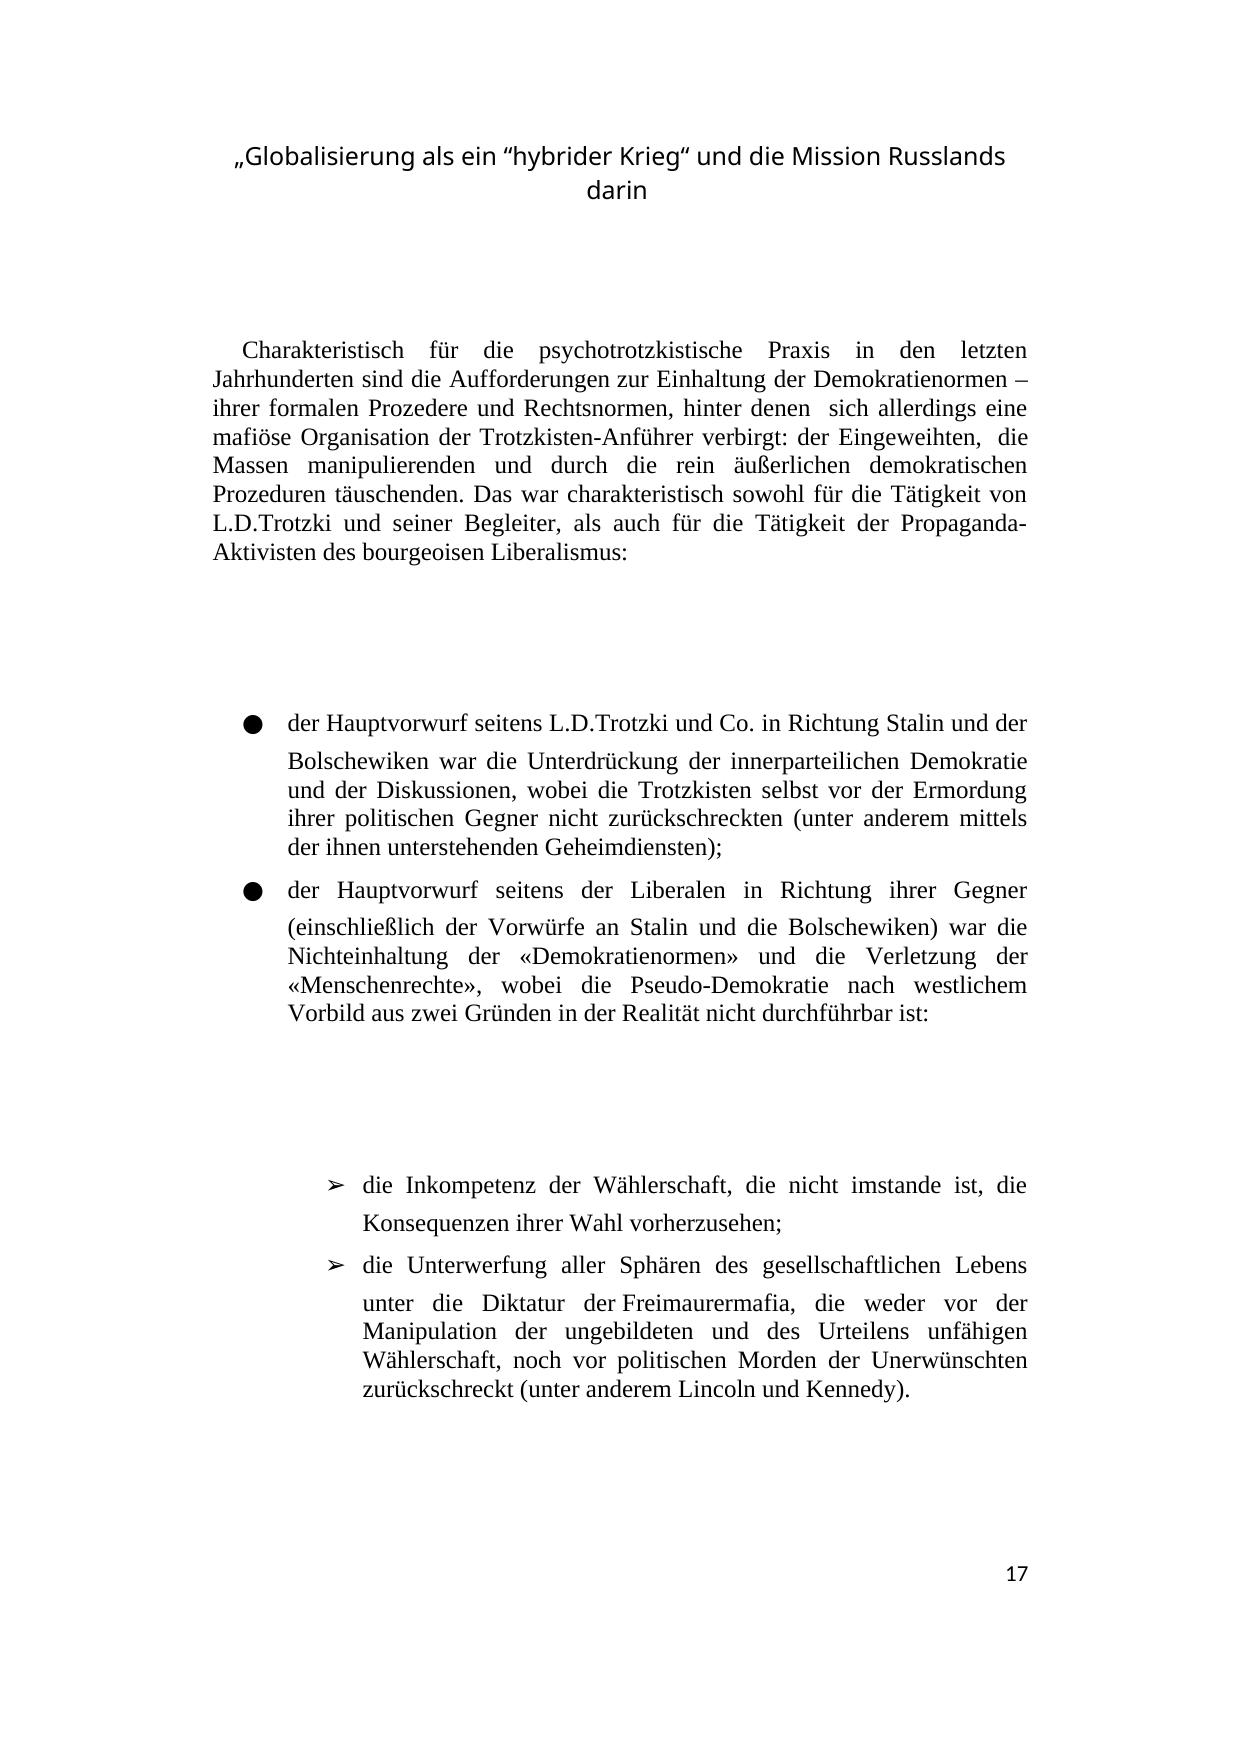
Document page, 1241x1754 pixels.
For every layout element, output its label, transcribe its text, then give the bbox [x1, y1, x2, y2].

list der Hauptvorwurf seitens der Liberalen in Richtung ihrer Gegner (einschließlich der Vorwürfe an Stalin und die Bolschewiken) war die Nichteinhaltung der «Demokratienormen» und die Verletzung der «Menschenrechte», wobei die Pseudo-Demokratie nach westlichem Vorbild aus zwei Gründen in der Realität nicht durchführbar ist: [177, 861, 1093, 1092]
list die Unterwerfung aller Sphären des gesellschaftlichen Lebens unter die Diktatur der Freimaurermafia, die weder vor der Manipulation der ungebildeten und des Urteilens unfähigen Wählerschaft, noch vor politischen Morden der Unerwünschten zurückschreckt (unter anderem Lincoln und Kennedy). [260, 1236, 1093, 1467]
text Charakteristisch für die psychotrotzkistische Praxis in den letzten Jahrhunderten sind die Aufforderungen zur Einhaltung der Demokratienormen – ihrer formalen Prozedere und Rechtsnormen, hinter denen sich allerdings eine mafiöse Organisation der Trotzkisten-Anführer verbirgt: der Eingeweihten, die Massen manipulierenden und durch die rein äußerlichen demokratischen Prozeduren täuschenden. Das war charakteristisch sowohl für die Tätigkeit von L.D.Trotzki und seiner Begleiter, als auch für die Tätigkeit der Propaganda-Aktivisten des bourgeoisen Liberalismus: [148, 271, 1093, 630]
list der Hauptvorwurf seitens L.D.Trotzki und Co. in Richtung Stalin und der Bolschewiken war die Unterdrückung der innerparteilichen Demokratie und der Diskussionen, wobei die Trotzkisten selbst vor der Ermordung ihrer politischen Gegner nicht zurückschreckten (unter anderem mittels der ihnen unterstehenden Geheimdiensten); [177, 630, 1093, 861]
list die Inkompetenz der Wählerschaft, die nicht imstande ist, die Konsequenzen ihrer Wahl vorherzusehen; [260, 1092, 1093, 1236]
